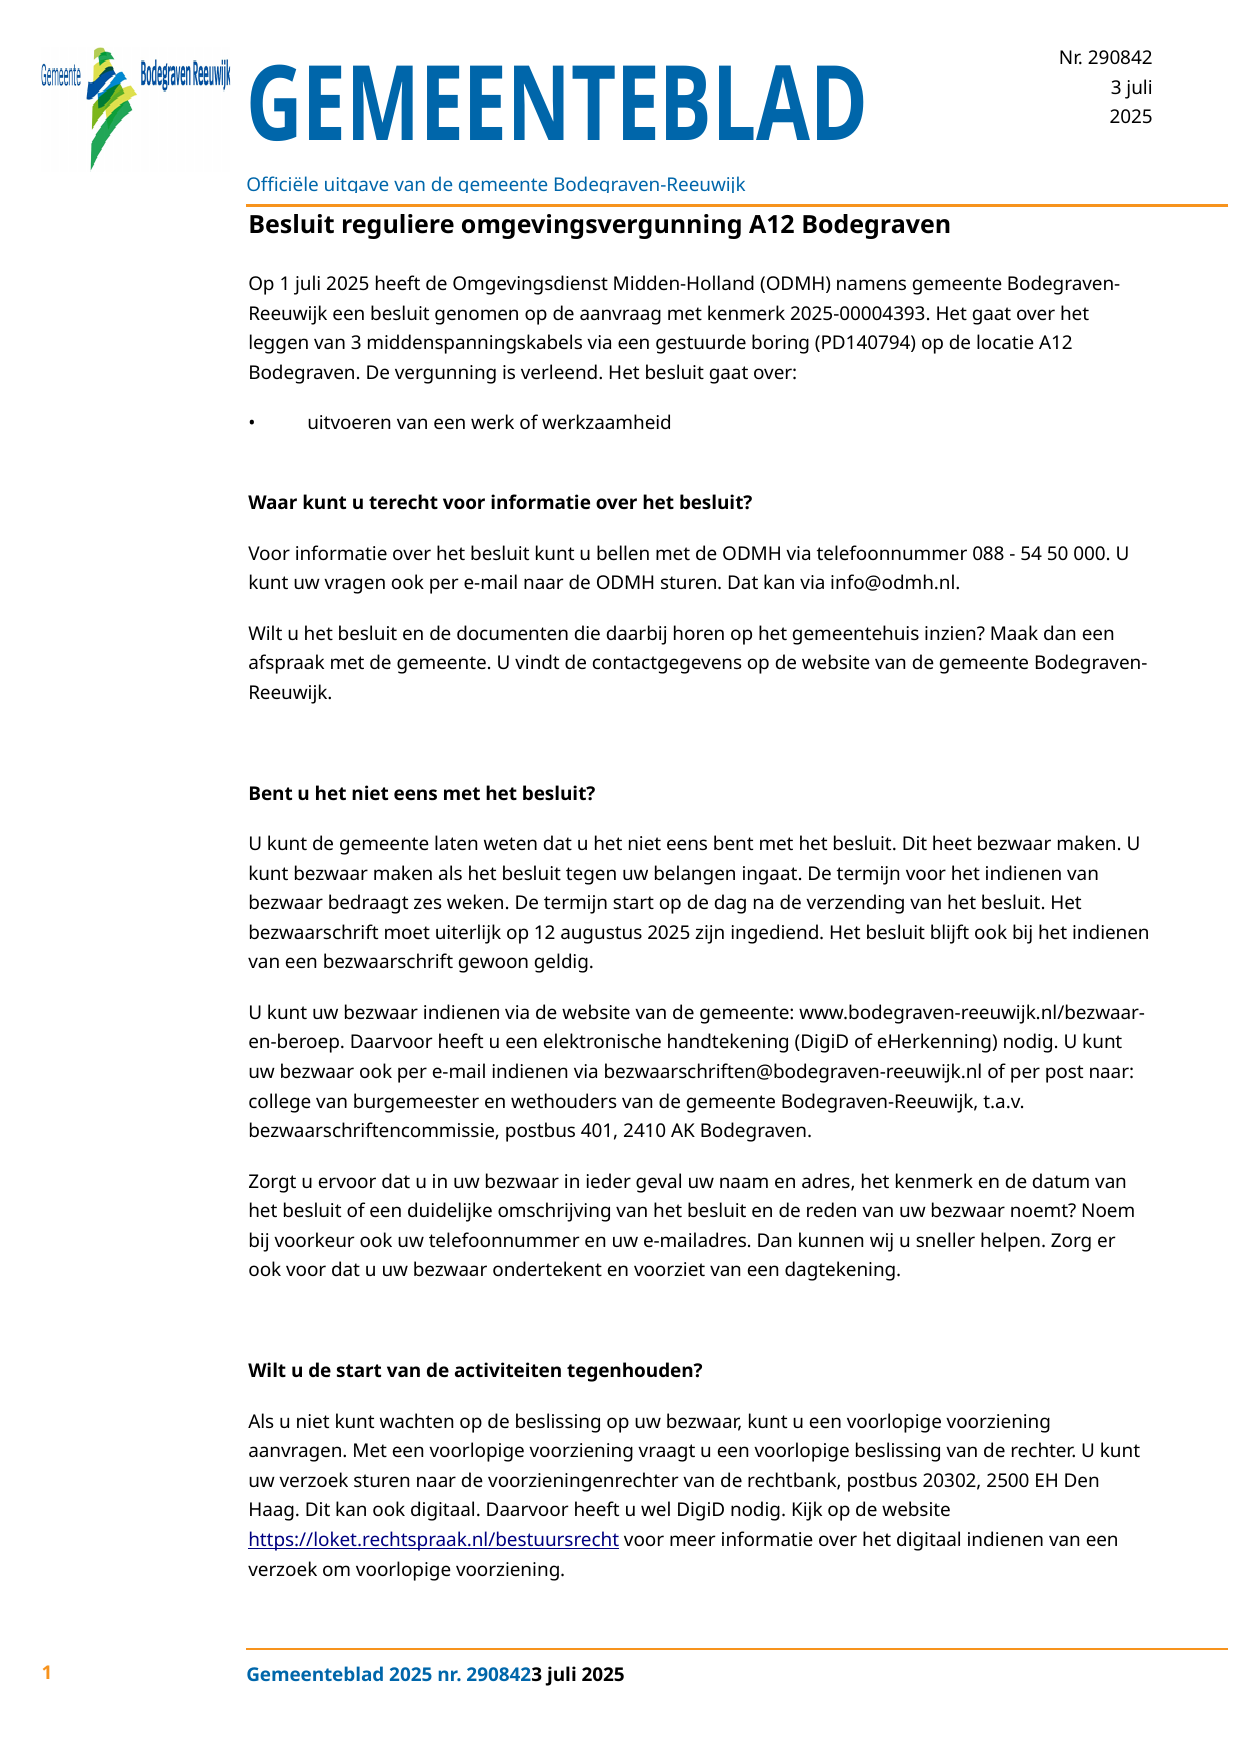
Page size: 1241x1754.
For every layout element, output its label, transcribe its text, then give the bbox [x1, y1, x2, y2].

text Besluit reguliere omgevingsvergunning A12 Bodegraven [248, 207, 1152, 241]
text Bent u het niet eens met het besluit? [248, 780, 1152, 806]
text U kunt de gemeente laten weten dat u het niet eens bent met het besluit. Dit heet bezwaar maken. U kunt bezwaar maken als het besluit tegen uw belangen ingaat. De termijn voor het indienen van bezwaar bedraagt zes weken. De termijn start op de dag na de verzending van het besluit. Het bezwaarschrift moet uiterlijk op 12 augustus 2025 zijn ingediend. Het besluit blijft ook bij het indienen van een bezwaarschrift gewoon geldig. [248, 830, 1152, 974]
text Wilt u de start van de activiteiten tegenhouden? [248, 1357, 1152, 1383]
text Als u niet kunt wachten op de beslissing op uw bezwaar, kunt u een voorlopige voorziening aanvragen. Met een voorlopige voorziening vraagt u een voorlopige beslissing van de rechter. U kunt uw verzoek sturen naar de voorzieningenrechter van de rechtbank, postbus 20302, 2500 EH Den Haag. Dit kan ook digitaal. Daarvoor heeft u wel DigiD nodig. Kijk op de website https://loket.rechtspraak.nl/bestuursrecht voor meer informatie over het digitaal indienen van een verzoek om voorlopige voorziening. [248, 1408, 1152, 1581]
text Wilt u het besluit en de documenten die daarbij horen op het gemeentehuis inzien? Maak dan een afspraak met de gemeente. U vindt de contactgegevens op de website van de gemeente Bodegraven-Reeuwijk. [248, 620, 1152, 705]
list uitvoeren van een werk of werkzaamheid [248, 409, 1152, 435]
text Zorgt u ervoor dat u in uw bezwaar in ieder geval uw naam en adres, het kenmerk en de datum van het besluit of een duidelijke omschrijving van het besluit en de reden van uw bezwaar noemt? Noem bij voorkeur ook uw telefoonnummer en uw e-mailadres. Dan kunnen wij u sneller helpen. Zorg er ook voor dat u uw bezwaar ondertekent en voorziet van een dagtekening. [248, 1168, 1152, 1282]
text U kunt uw bezwaar indienen via de website van de gemeente: www.bodegraven-reeuwijk.nl/bezwaar-en-beroep. Daarvoor heeft u een elektronische handtekening (DigiD of eHerkenning) nodig. U kunt uw bezwaar ook per e-mail indienen via bezwaarschriften@bodegraven-reeuwijk.nl of per post naar: college van burgemeester en wethouders van de gemeente Bodegraven-Reeuwijk, t.a.v. bezwaarschriftencommissie, postbus 401, 2410 AK Bodegraven. [248, 999, 1152, 1143]
text Op 1 juli 2025 heeft de Omgevingsdienst Midden-Holland (ODMH) namens gemeente Bodegraven-Reeuwijk een besluit genomen op de aanvraag met kenmerk 2025-00004393. Het gaat over het leggen van 3 middenspanningskabels via een gestuurde boring (PD140794) op de locatie A12 Bodegraven. De vergunning is verleend. Het besluit gaat over: [248, 270, 1152, 385]
text Waar kunt u terecht voor informatie over het besluit? [248, 489, 1152, 515]
picture [41, 47, 231, 172]
text Voor informatie over het besluit kunt u bellen met de ODMH via telefoonnummer 088 - 54 50 000. U kunt uw vragen ook per e-mail naar de ODMH sturen. Dat kan via info@odmh.nl. [248, 540, 1152, 595]
